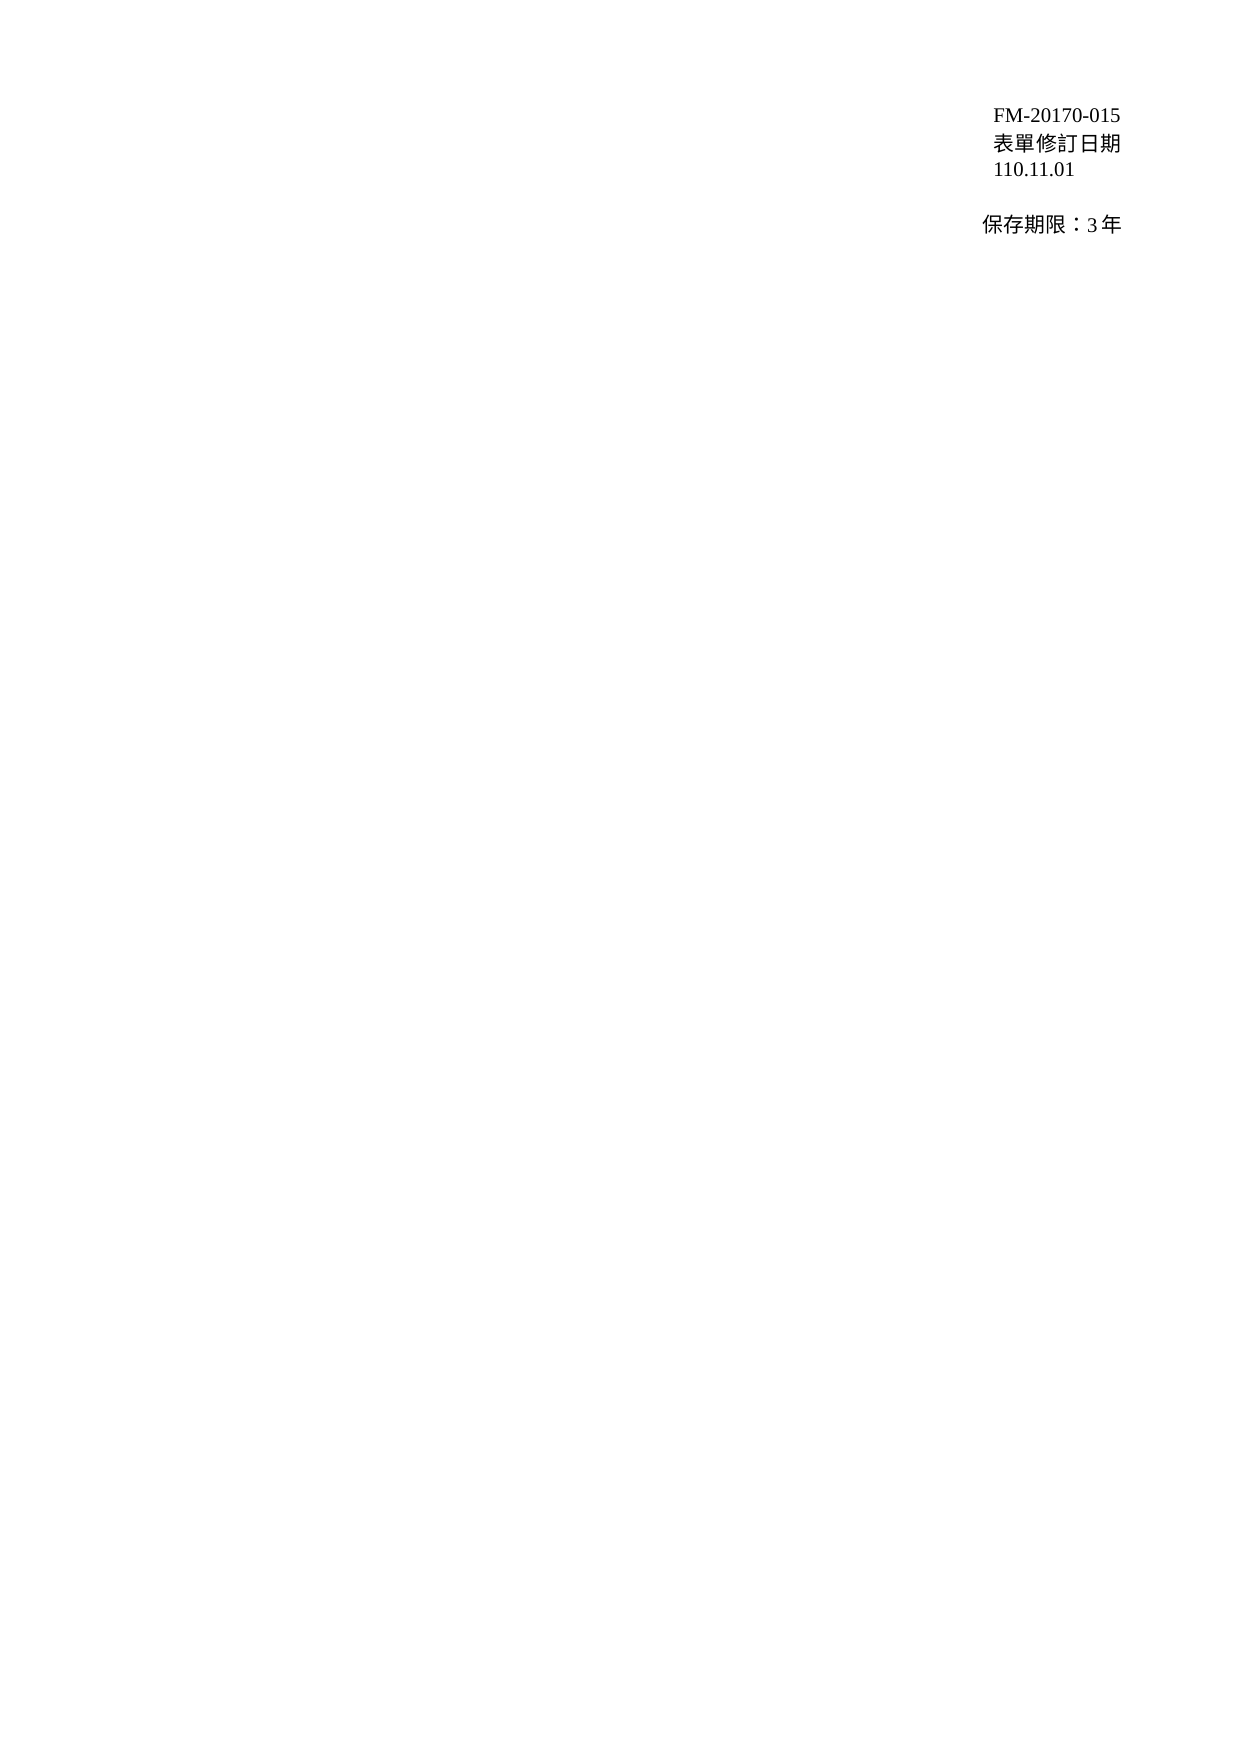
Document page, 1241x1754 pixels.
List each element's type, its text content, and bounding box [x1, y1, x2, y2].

text FM-20170-015 [993, 103, 1122, 127]
text 保存期限：3年 [118, 181, 1122, 244]
text 表單修訂日期：110.11.01 [993, 127, 1122, 181]
